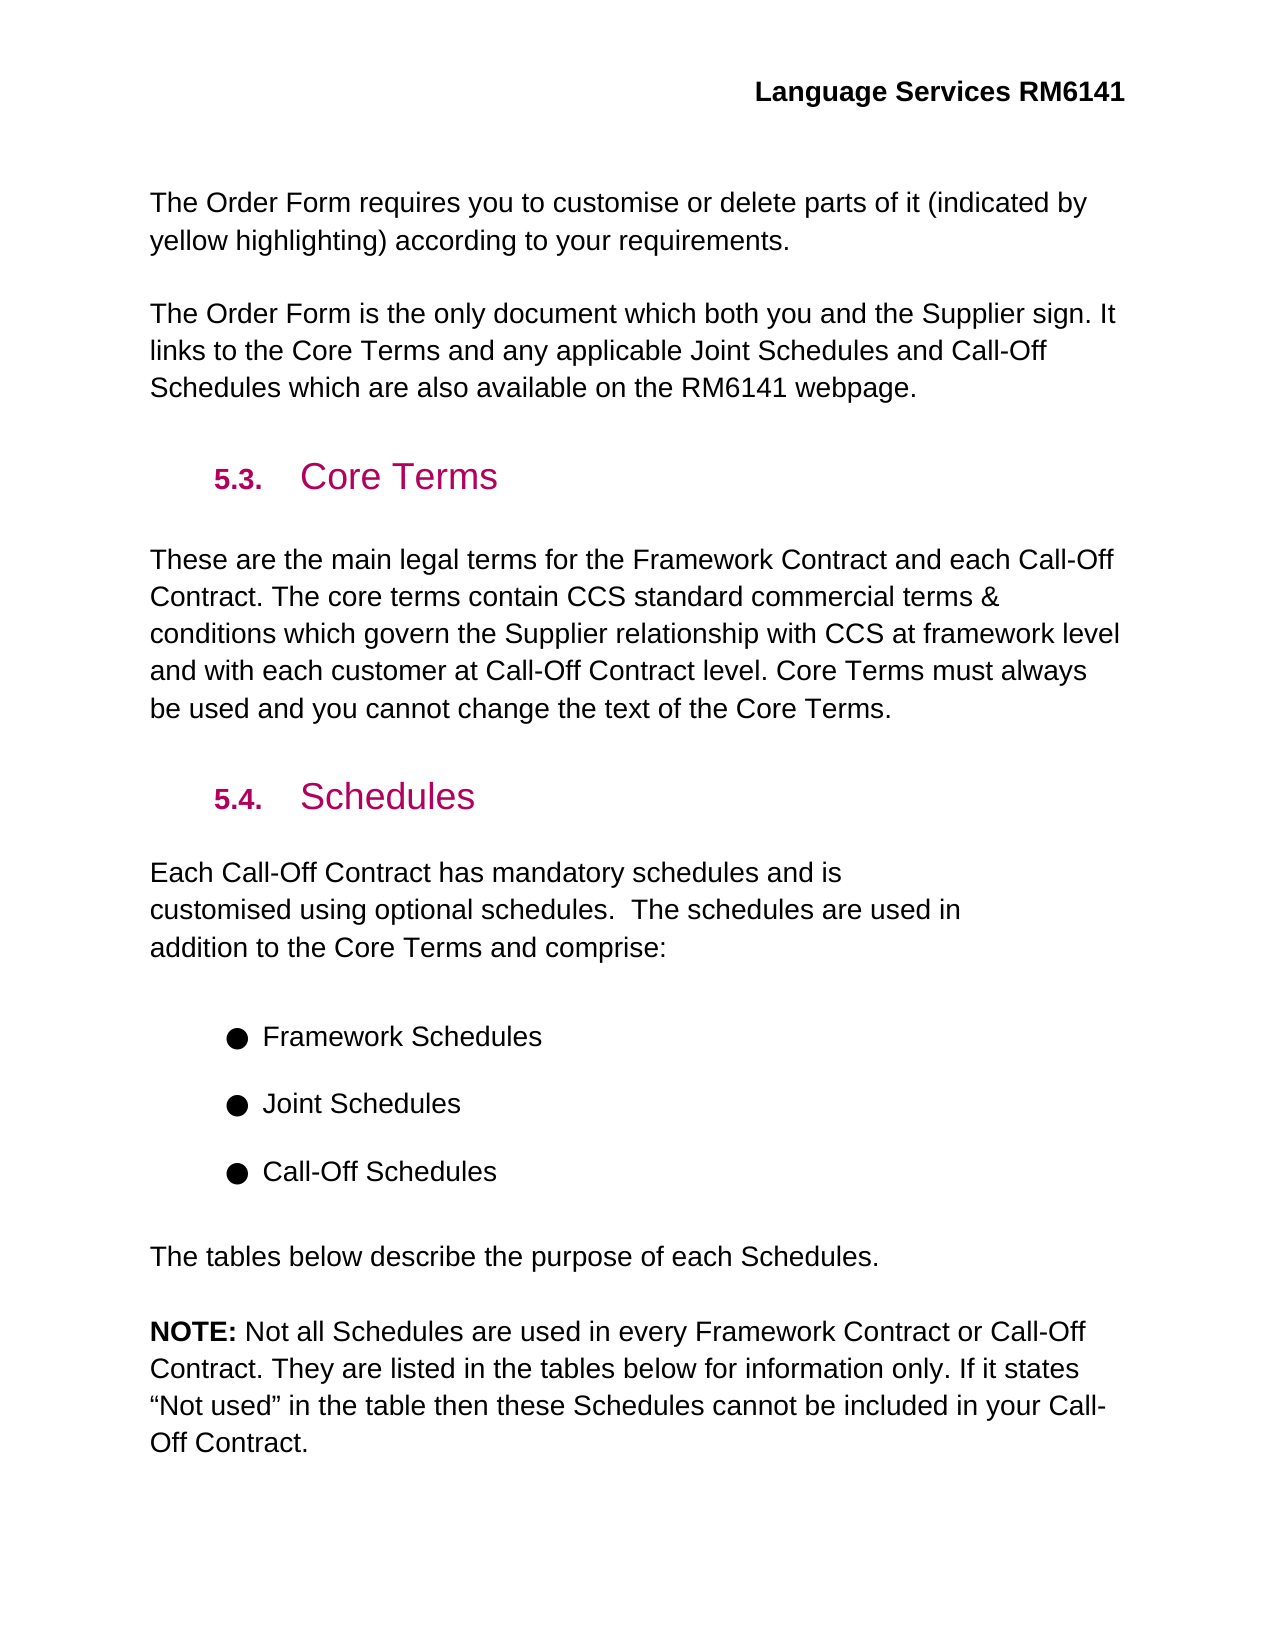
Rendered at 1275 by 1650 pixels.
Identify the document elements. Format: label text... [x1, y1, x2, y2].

list Framework Schedules [225, 1005, 1125, 1063]
subtitle Schedules [262, 774, 1125, 817]
text The Order Form is the only document which both you and the Supplier sign. It links to the Core Terms and any applicable Joint Schedules and Call-Off Schedules which are also available on the RM6141 webpage. [149, 297, 1125, 404]
text The Order Form requires you to customise or delete parts of it (indicated by yellow highlighting) according to your requirements. [149, 186, 1125, 256]
text These are the main legal terms for the Framework Contract and each Call-Off Contract. The core terms contain CCS standard commercial terms & conditions which govern the Supplier relationship with CCS at framework level and with each customer at Call-Off Contract level. Core Terms must always be used and you cannot change the text of the Core Terms. [149, 543, 1125, 724]
list Call-Off Schedules [225, 1139, 1125, 1197]
text The tables below describe the purpose of each Schedules. [149, 1240, 1125, 1273]
text Each Call-Off Contract has mandatory schedules and is customised using optional schedules. The schedules are used in addition to the Core Terms and comprise: [149, 856, 981, 963]
text NOTE: Not all Schedules are used in every Framework Contract or Call-Off Contract. They are listed in the tables below for information only. If it states “Not used” in the table then these Schedules cannot be included in your Call-Off Contract. [149, 1315, 1125, 1459]
subtitle Core Terms [262, 454, 1125, 497]
list Joint Schedules [225, 1072, 1125, 1130]
